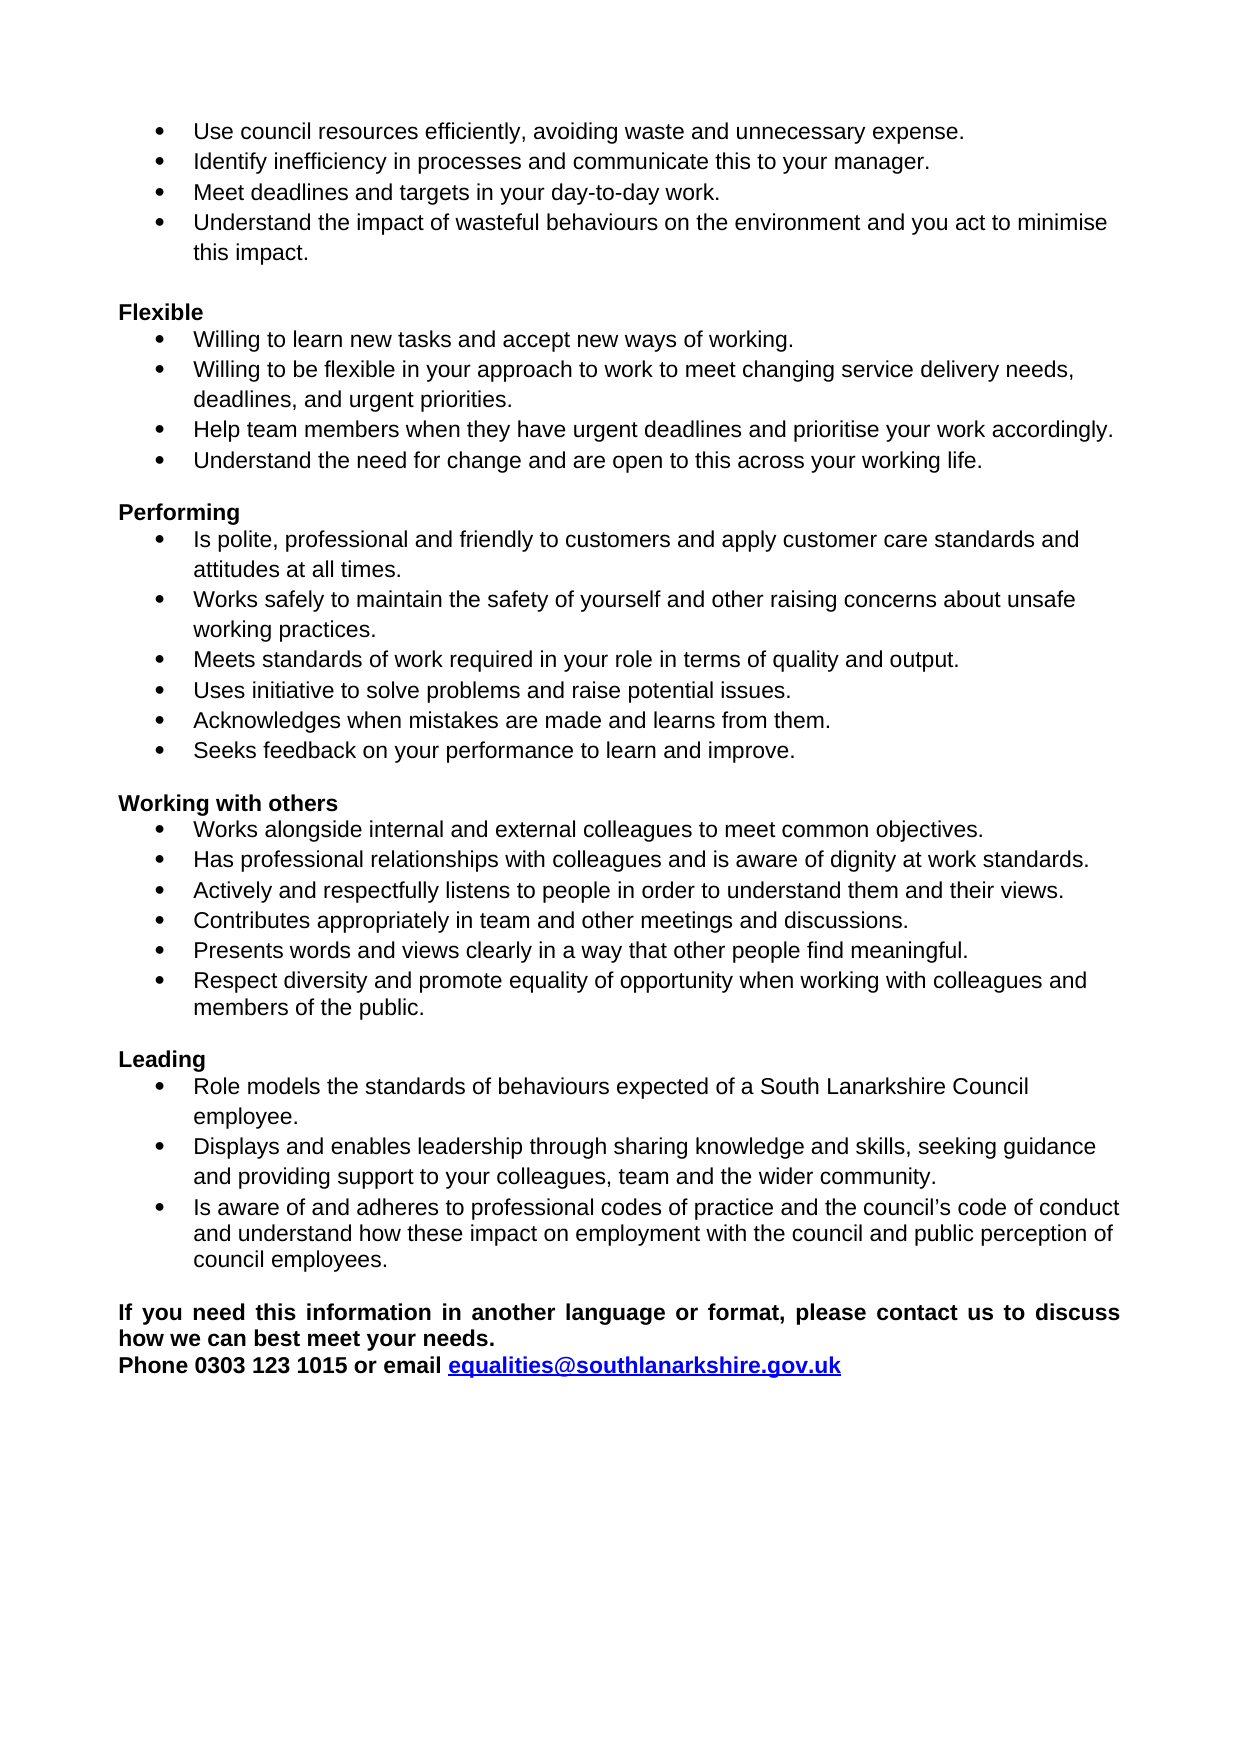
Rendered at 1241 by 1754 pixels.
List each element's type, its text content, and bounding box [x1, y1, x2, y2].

list Willing to be flexible in your approach to work to meet changing service delivery needs, deadlines, and urgent priorities. [156, 356, 1122, 412]
list Uses initiative to solve problems and raise potential issues. [156, 677, 1122, 703]
text Flexible [118, 299, 1122, 326]
list Seeks feedback on your performance to learn and improve. [156, 737, 1122, 763]
list Help team members when they have urgent deadlines and prioritise your work accordingly. [156, 416, 1122, 443]
text Working with others [118, 790, 1122, 816]
list Is aware of and adheres to professional codes of practice and the council’s code of conduct and understand how these impact on employment with the council and public perception of council employees. [156, 1193, 1122, 1272]
list Meet deadlines and targets in your day-to-day work. [156, 178, 1122, 205]
list Works safely to maintain the safety of yourself and other raising concerns about unsafe working practices. [156, 586, 1122, 643]
list Understand the impact of wasteful behaviours on the environment and you act to minimise this impact. [156, 209, 1122, 265]
list Identify inefficiency in processes and communicate this to your manager. [156, 148, 1122, 175]
list Contributes appropriately in team and other meetings and discussions. [156, 907, 1122, 933]
text Performing [118, 499, 1122, 526]
list Willing to learn new tasks and accept new ways of working. [156, 326, 1122, 352]
list Displays and enables leadership through sharing knowledge and skills, seeking guidance and providing support to your colleagues, team and the wider community. [156, 1133, 1122, 1189]
list Role models the standards of behaviours expected of a South Lanarkshire Council employee. [156, 1073, 1122, 1129]
list Respect diversity and promote equality of opportunity when working with colleagues and members of the public. [156, 967, 1122, 1020]
list Meets standards of work required in your role in terms of quality and output. [156, 646, 1122, 673]
list Has professional relationships with colleagues and is aware of dignity at work standards. [156, 846, 1122, 873]
list Actively and respectfully listens to people in order to understand them and their views. [156, 877, 1122, 903]
list Understand the need for change and are open to this across your working life. [156, 447, 1122, 473]
list Acknowledges when mistakes are made and learns from them. [156, 707, 1122, 733]
text Phone 0303 123 1015 or email equalities@southlanarkshire.gov.uk [118, 1352, 1122, 1378]
list Works alongside internal and external colleagues to meet common objectives. [156, 816, 1122, 842]
text Leading [118, 1046, 1122, 1073]
list Use council resources efficiently, avoiding waste and unnecessary expense. [156, 118, 1122, 144]
list Is polite, professional and friendly to customers and apply customer care standards and attitudes at all times. [156, 526, 1122, 582]
list Presents words and views clearly in a way that other people find meaningful. [156, 937, 1122, 963]
text If you need this information in another language or format, please contact us to discuss how we can best meet your needs. [118, 1299, 1122, 1352]
